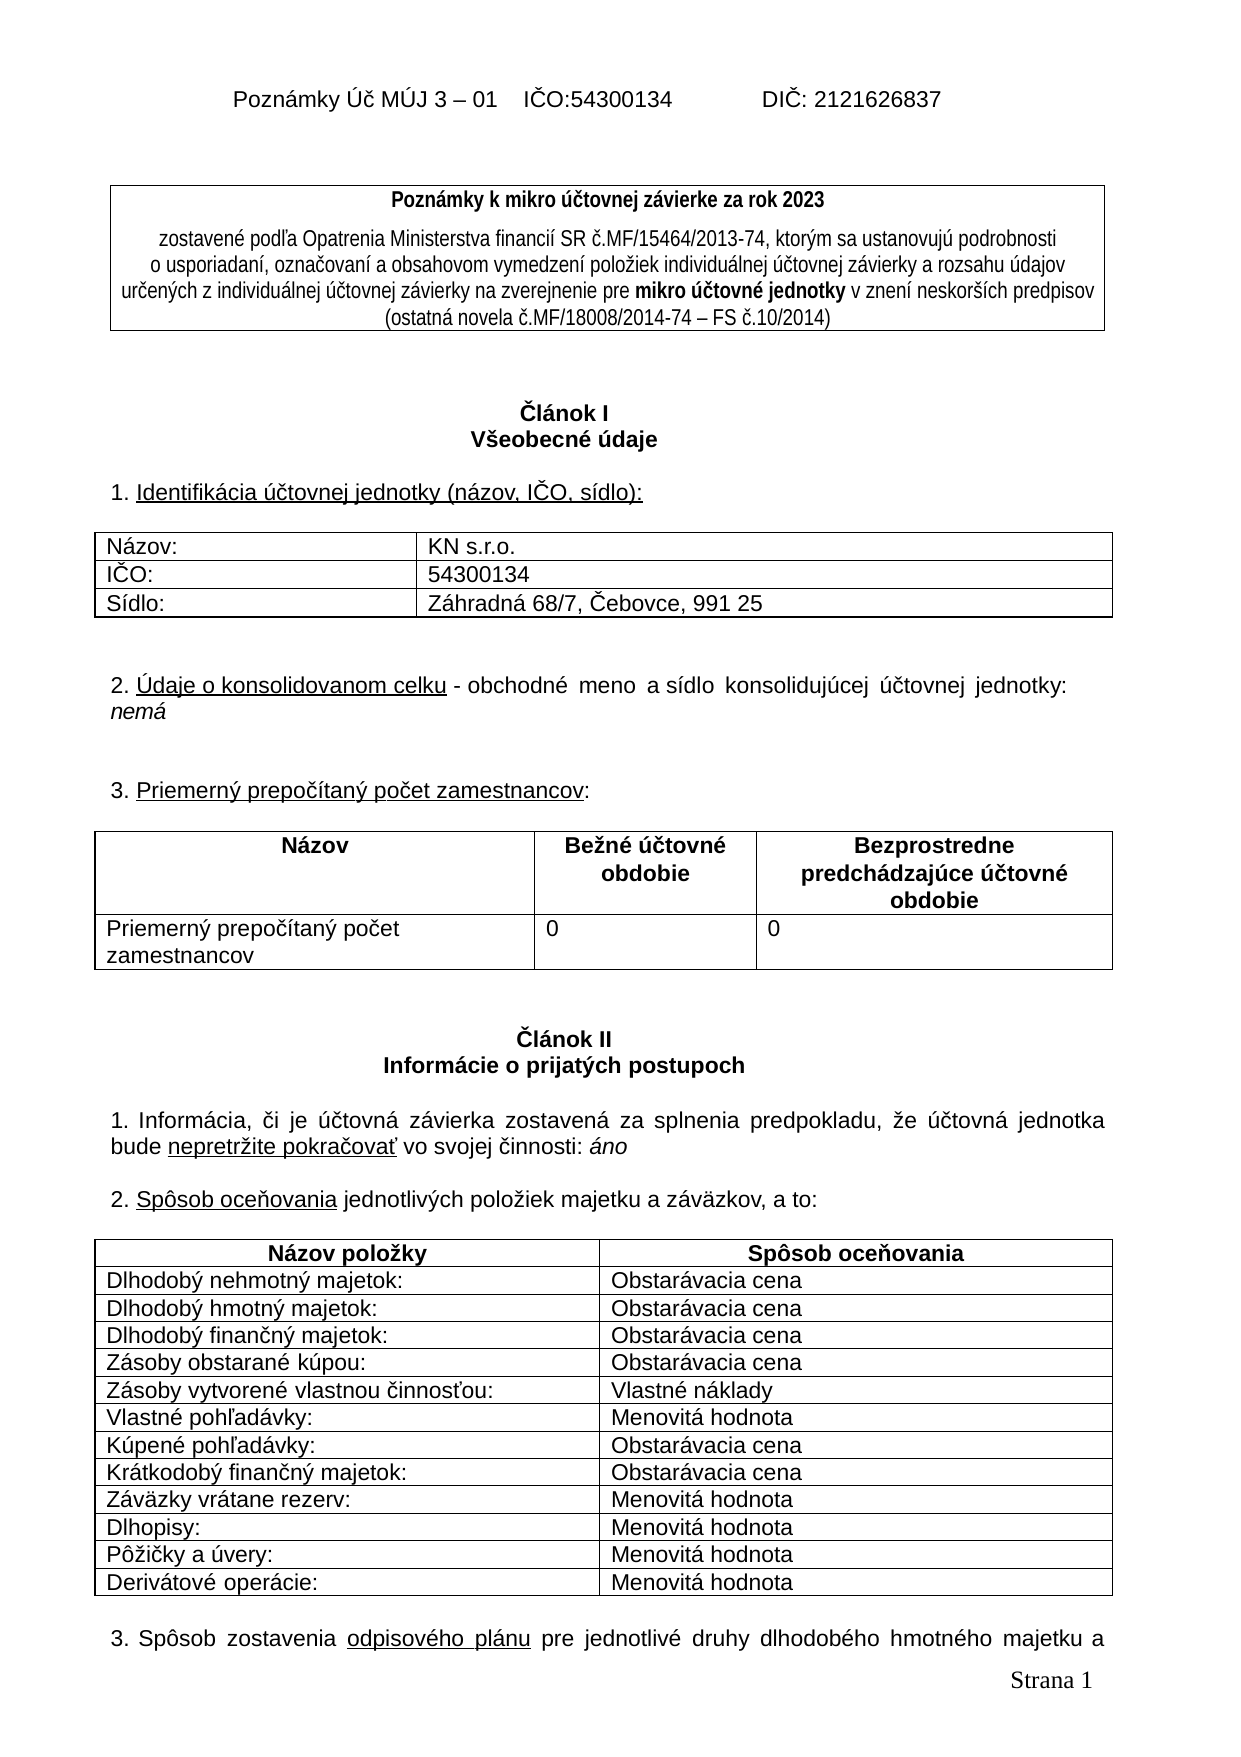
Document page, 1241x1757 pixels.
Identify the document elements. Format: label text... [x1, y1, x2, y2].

subtitle Článok II [110, 1026, 1017, 1052]
table_cell Obstarávacia cena [600, 1267, 1112, 1293]
table_cell Zásoby obstarané kúpou: [96, 1349, 599, 1376]
table_header Bezprostredne predchádzajúce účtovné obdobie [757, 832, 1112, 913]
table_cell Priemerný prepočítaný počet zamestnancov [96, 915, 534, 969]
table_cell Obstarávacia cena [600, 1322, 1112, 1348]
text Poznámky k mikro účtovnej závierke za rok 2023 [111, 186, 1104, 212]
table_cell Menovitá hodnota [600, 1514, 1112, 1540]
text 2. Spôsob oceňovania jednotlivých položiek majetku a záväzkov, a to: [110, 1186, 1105, 1212]
text (ostatná novela č.MF/18008/2014-74 – FS č.10/2014) [111, 303, 1104, 330]
table_cell Záhradná 68/7, Čebovce, 991 25 [417, 589, 1112, 616]
table_header Spôsob oceňovania [600, 1240, 1112, 1266]
text Všeobecné údaje [110, 426, 1017, 453]
table_cell Menovitá hodnota [600, 1569, 1112, 1595]
table_header Názov položky [96, 1240, 599, 1266]
table_cell Dlhodobý hmotný majetok: [96, 1295, 599, 1321]
table_cell Derivátové operácie: [96, 1569, 599, 1595]
table_cell Obstarávacia cena [600, 1295, 1112, 1321]
text zostavené podľa Opatrenia Ministerstva financií SR č.MF/15464/2013-74, ktorým sa ustanovujú podrobnosti o usporiadaní, označovaní a obsahovom vymedzení položiek individuálnej účtovnej závierky a rozsahu údajov určených z individuálnej účtovnej závierky na zverejnenie pre mikro účtovné jednotky v znení neskorších predpisov [111, 224, 1104, 303]
table_cell Zásoby vytvorené vlastnou činnosťou: [96, 1377, 599, 1403]
table_cell Menovitá hodnota [600, 1404, 1112, 1431]
table_cell Menovitá hodnota [600, 1486, 1112, 1513]
text 1. Informácia, či je účtovná závierka zostavená za splnenia predpokladu, že účtovná jednotka bude nepretržite pokračovať vo svojej činnosti: áno [110, 1107, 1105, 1160]
text 2. Údaje o konsolidovanom celku - obchodné meno a sídlo konsolidujúcej účtovnej jednotky: nemá [110, 672, 1105, 724]
table_cell Sídlo: [96, 589, 416, 616]
text Informácie o prijatých postupoch [110, 1052, 1018, 1079]
table_cell 0 [757, 915, 1112, 969]
table_cell 0 [535, 915, 756, 969]
table_cell Vlastné náklady [600, 1377, 1112, 1403]
table_cell Obstarávacia cena [600, 1459, 1112, 1485]
table_cell Krátkodobý finančný majetok: [96, 1459, 599, 1485]
table_cell Vlastné pohľadávky: [96, 1404, 599, 1431]
table_header Bežné účtovné obdobie [535, 832, 756, 913]
table_cell Dlhodobý finančný majetok: [96, 1322, 599, 1348]
table_cell Obstarávacia cena [600, 1432, 1112, 1458]
table_cell Záväzky vrátane rezerv: [96, 1486, 599, 1513]
subtitle Článok I [110, 400, 1018, 426]
table_cell IČO: [96, 561, 416, 588]
table_cell Obstarávacia cena [600, 1349, 1112, 1376]
table_cell Kúpené pohľadávky: [96, 1432, 599, 1458]
table_cell Dlhopisy: [96, 1514, 599, 1540]
table_header Názov [96, 832, 534, 913]
table_cell Menovitá hodnota [600, 1541, 1112, 1567]
table_cell Pôžičky a úvery: [96, 1541, 599, 1567]
table_cell Dlhodobý nehmotný majetok: [96, 1267, 599, 1293]
table_header KN s.r.o. [417, 533, 1112, 560]
table_cell 54300134 [417, 561, 1112, 588]
text 3. Spôsob zostavenia odpisového plánu pre jednotlivé druhy dlhodobého hmotného majetku a [110, 1625, 1105, 1651]
table_header Názov: [96, 533, 416, 560]
text 1. Identifikácia účtovnej jednotky (názov, IČO, sídlo): [110, 478, 1105, 505]
text 3. Priemerný prepočítaný počet zamestnancov: [110, 777, 1105, 804]
